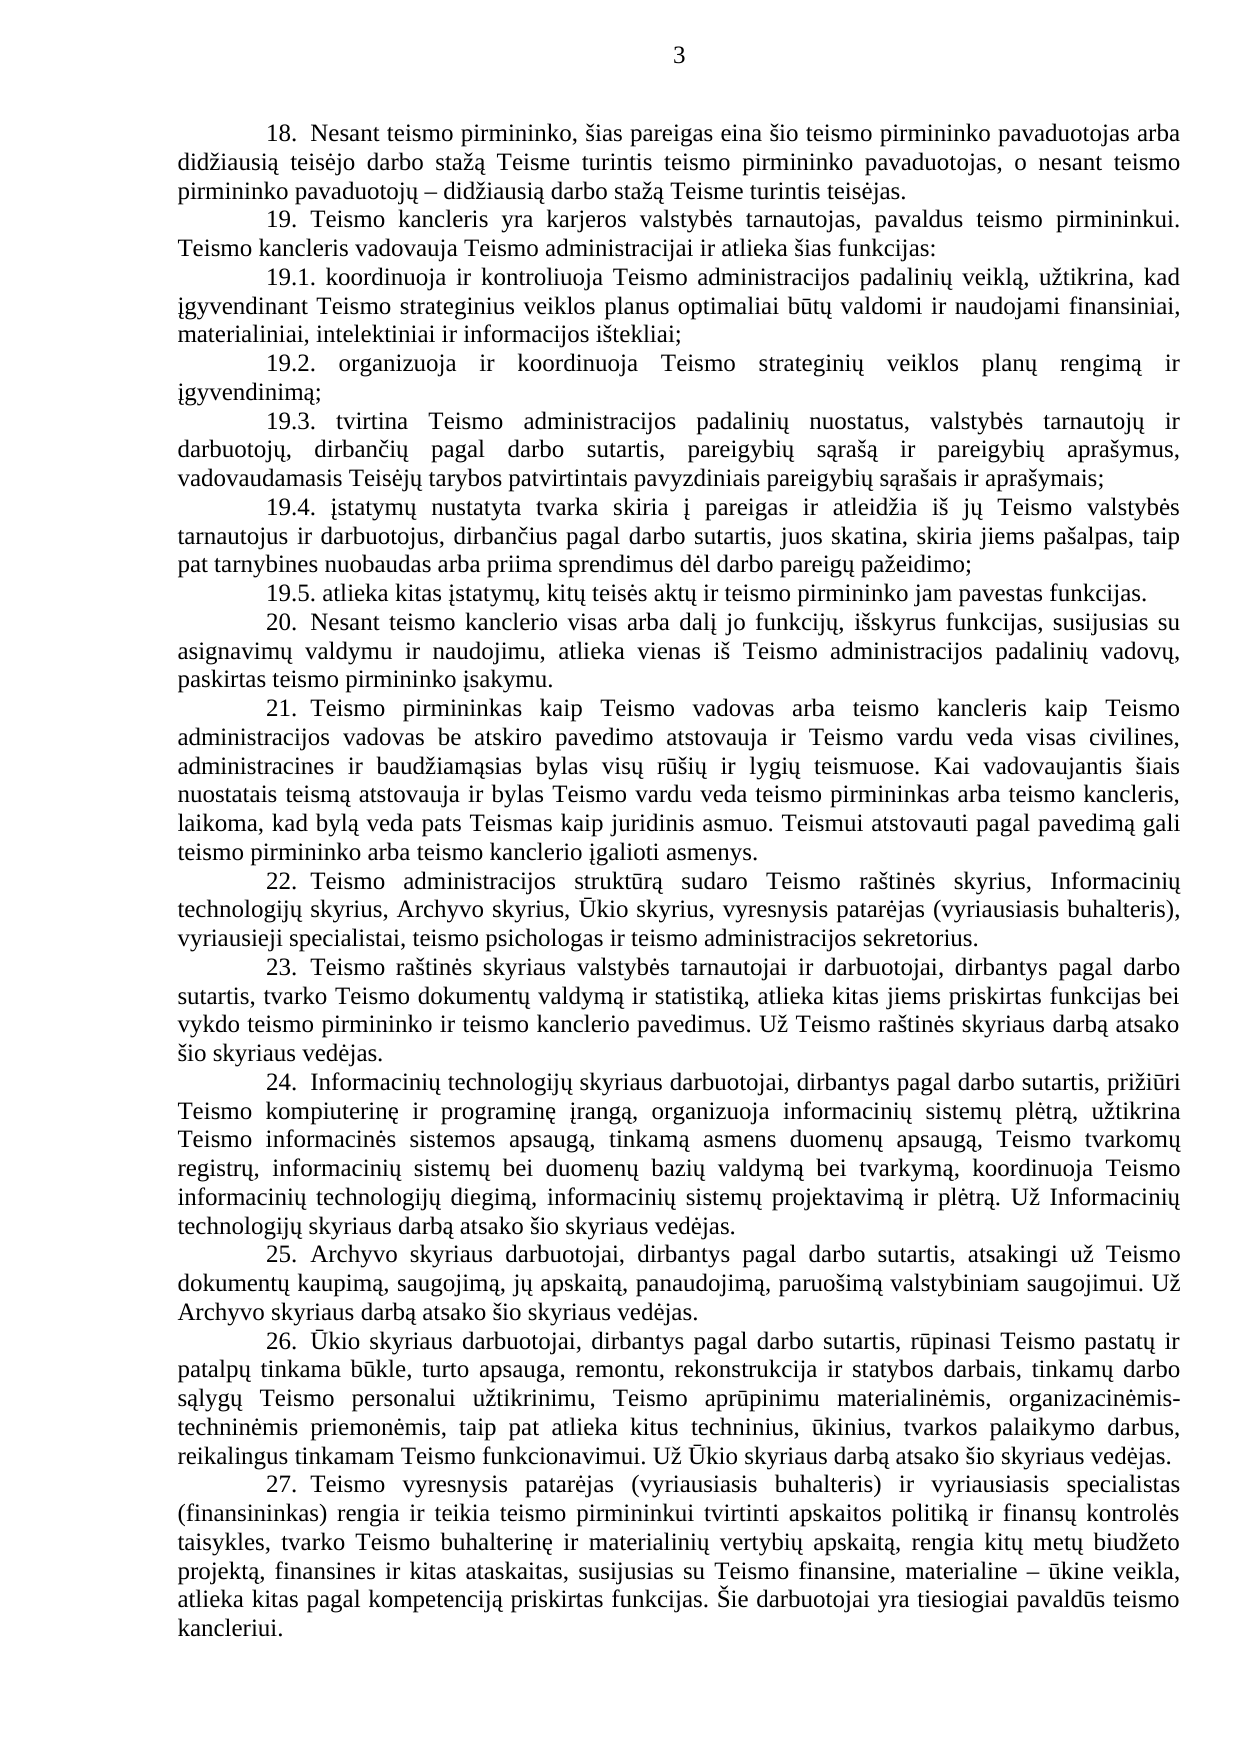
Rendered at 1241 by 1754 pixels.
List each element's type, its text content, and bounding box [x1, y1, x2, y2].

text 21. Teismo pirmininkas kaip Teismo vadovas arba teismo kancleris kaip Teismo administracijos vadovas be atskiro pavedimo atstovauja ir Teismo vardu veda visas civilines, administracines ir baudžiamąsias bylas visų rūšių ir lygių teismuose. Kai vadovaujantis šiais nuostatais teismą atstovauja ir bylas Teismo vardu veda teismo pirmininkas arba teismo kancleris, laikoma, kad bylą veda pats Teismas kaip juridinis asmuo. Teismui atstovauti pagal pavedimą gali teismo pirmininko arba teismo kanclerio įgalioti asmenys. [177, 693, 1181, 866]
text 19.2. organizuoja ir koordinuoja Teismo strateginių veiklos planų rengimą ir įgyvendinimą; [177, 348, 1181, 406]
text 19.1. koordinuoja ir kontroliuoja Teismo administracijos padalinių veiklą, užtikrina, kad įgyvendinant Teismo strateginius veiklos planus optimaliai būtų valdomi ir naudojami finansiniai, materialiniai, intelektiniai ir informacijos ištekliai; [177, 262, 1181, 348]
text 20. Nesant teismo kanclerio visas arba dalį jo funkcijų, išskyrus funkcijas, susijusias su asignavimų valdymu ir naudojimu, atlieka vienas iš Teismo administracijos padalinių vadovų, paskirtas teismo pirmininko įsakymu. [177, 607, 1181, 693]
text 23. Teismo raštinės skyriaus valstybės tarnautojai ir darbuotojai, dirbantys pagal darbo sutartis, tvarko Teismo dokumentų valdymą ir statistiką, atlieka kitas jiems priskirtas funkcijas bei vykdo teismo pirmininko ir teismo kanclerio pavedimus. Už Teismo raštinės skyriaus darbą atsako šio skyriaus vedėjas. [177, 952, 1181, 1067]
text 19.3. tvirtina Teismo administracijos padalinių nuostatus, valstybės tarnautojų ir darbuotojų, dirbančių pagal darbo sutartis, pareigybių sąrašą ir pareigybių aprašymus, vadovaudamasis Teisėjų tarybos patvirtintais pavyzdiniais pareigybių sąrašais ir aprašymais; [177, 406, 1181, 492]
text 25. Archyvo skyriaus darbuotojai, dirbantys pagal darbo sutartis, atsakingi už Teismo dokumentų kaupimą, saugojimą, jų apskaitą, panaudojimą, paruošimą valstybiniam saugojimui. Už Archyvo skyriaus darbą atsako šio skyriaus vedėjas. [177, 1239, 1181, 1326]
text 18. Nesant teismo pirmininko, šias pareigas eina šio teismo pirmininko pavaduotojas arba didžiausią teisėjo darbo stažą Teisme turintis teismo pirmininko pavaduotojas, o nesant teismo pirmininko pavaduotojų – didžiausią darbo stažą Teisme turintis teisėjas. [177, 118, 1181, 204]
text 22. Teismo administracijos struktūrą sudaro Teismo raštinės skyrius, Informacinių technologijų skyrius, Archyvo skyrius, Ūkio skyrius, vyresnysis patarėjas (vyriausiasis buhalteris), vyriausieji specialistai, teismo psichologas ir teismo administracijos sekretorius. [177, 866, 1181, 952]
text 19.4. įstatymų nustatyta tvarka skiria į pareigas ir atleidžia iš jų Teismo valstybės tarnautojus ir darbuotojus, dirbančius pagal darbo sutartis, juos skatina, skiria jiems pašalpas, taip pat tarnybines nuobaudas arba priima sprendimus dėl darbo pareigų pažeidimo; [177, 492, 1181, 578]
text 26. Ūkio skyriaus darbuotojai, dirbantys pagal darbo sutartis, rūpinasi Teismo pastatų ir patalpų tinkama būkle, turto apsauga, remontu, rekonstrukcija ir statybos darbais, tinkamų darbo sąlygų Teismo personalui užtikrinimu, Teismo aprūpinimu materialinėmis, organizacinėmis-techninėmis priemonėmis, taip pat atlieka kitus techninius, ūkinius, tvarkos palaikymo darbus, reikalingus tinkamam Teismo funkcionavimui. Už Ūkio skyriaus darbą atsako šio skyriaus vedėjas. [177, 1326, 1181, 1469]
text 24. Informacinių technologijų skyriaus darbuotojai, dirbantys pagal darbo sutartis, prižiūri Teismo kompiuterinę ir programinę įrangą, organizuoja informacinių sistemų plėtrą, užtikrina Teismo informacinės sistemos apsaugą, tinkamą asmens duomenų apsaugą, Teismo tvarkomų registrų, informacinių sistemų bei duomenų bazių valdymą bei tvarkymą, koordinuoja Teismo informacinių technologijų diegimą, informacinių sistemų projektavimą ir plėtrą. Už Informacinių technologijų skyriaus darbą atsako šio skyriaus vedėjas. [177, 1067, 1181, 1239]
text 19.5. atlieka kitas įstatymų, kitų teisės aktų ir teismo pirmininko jam pavestas funkcijas. [177, 578, 1181, 607]
text 27. Teismo vyresnysis patarėjas (vyriausiasis buhalteris) ir vyriausiasis specialistas (finansininkas) rengia ir teikia teismo pirmininkui tvirtinti apskaitos politiką ir finansų kontrolės taisykles, tvarko Teismo buhalterinę ir materialinių vertybių apskaitą, rengia kitų metų biudžeto projektą, finansines ir kitas ataskaitas, susijusias su Teismo finansine, materialine – ūkine veikla, atlieka kitas pagal kompetenciją priskirtas funkcijas. Šie darbuotojai yra tiesiogiai pavaldūs teismo kancleriui. [177, 1469, 1181, 1642]
text 19. Teismo kancleris yra karjeros valstybės tarnautojas, pavaldus teismo pirmininkui. Teismo kancleris vadovauja Teismo administracijai ir atlieka šias funkcijas: [177, 204, 1181, 262]
